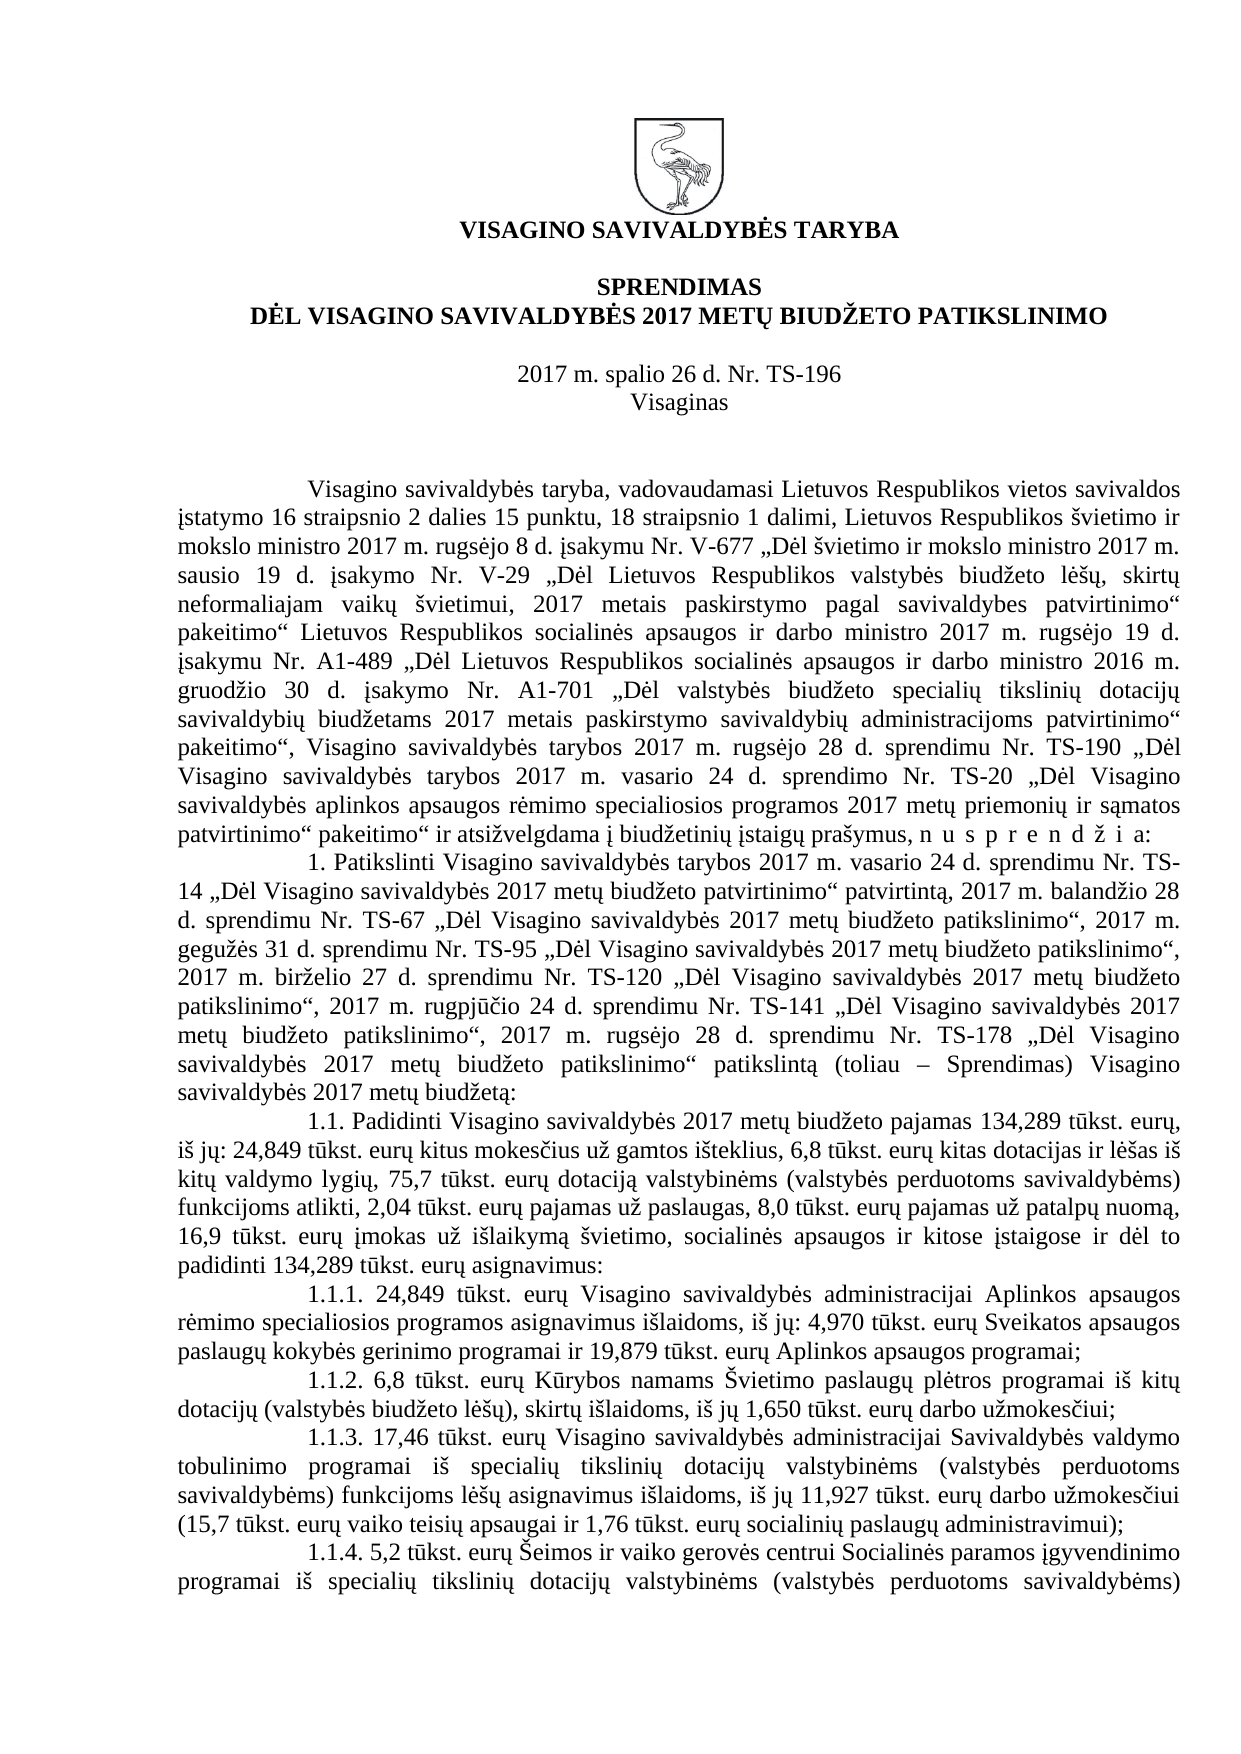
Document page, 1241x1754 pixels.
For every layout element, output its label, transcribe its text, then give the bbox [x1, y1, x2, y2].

text dėl visagino savivaldybės 2017 metų biudžeto patikslinimo [177, 301, 1181, 330]
text visagino savivaldybės taryba [177, 215, 1181, 244]
text 2017 m. spalio 26 d. Nr. TS-196 [177, 359, 1181, 387]
text Visagino savivaldybės taryba, vadovaudamasi Lietuvos Respublikos vietos savivaldos įstatymo 16 straipsnio 2 dalies 15 punktu, 18 straipsnio 1 dalimi, Lietuvos Respublikos švietimo ir mokslo ministro 2017 m. rugsėjo 8 d. įsakymu Nr. V-677 „Dėl švietimo ir mokslo ministro 2017 m. sausio 19 d. įsakymo Nr. V-29 „Dėl Lietuvos Respublikos valstybės biudžeto lėšų, skirtų neformaliajam vaikų švietimui, 2017 metais paskirstymo pagal savivaldybes patvirtinimo“ pakeitimo“ Lietuvos Respublikos socialinės apsaugos ir darbo ministro 2017 m. rugsėjo 19 d. įsakymu Nr. A1-489 „Dėl Lietuvos Respublikos socialinės apsaugos ir darbo ministro 2016 m. gruodžio 30 d. įsakymo Nr. A1-701 „Dėl valstybės biudžeto specialių tikslinių dotacijų savivaldybių biudžetams 2017 metais paskirstymo savivaldybių administracijoms patvirtinimo“ pakeitimo“, Visagino savivaldybės tarybos 2017 m. rugsėjo 28 d. sprendimu Nr. TS-190 „Dėl Visagino savivaldybės tarybos 2017 m. vasario 24 d. sprendimo Nr. TS-20 „Dėl Visagino savivaldybės aplinkos apsaugos rėmimo specialiosios programos 2017 metų priemonių ir sąmatos patvirtinimo“ pakeitimo“ ir atsižvelgdama į biudžetinių įstaigų prašymus, nusprendžia: [177, 474, 1181, 847]
text 1.1.2. 6,8 tūkst. eurų Kūrybos namams Švietimo paslaugų plėtros programai iš kitų dotacijų (valstybės biudžeto lėšų), skirtų išlaidoms, iš jų 1,650 tūkst. eurų darbo užmokesčiui; [177, 1365, 1181, 1422]
text 1.1.4. 5,2 tūkst. eurų Šeimos ir vaiko gerovės centrui Socialinės paramos įgyvendinimo programai iš specialių tikslinių dotacijų valstybinėms (valstybės perduotoms savivaldybėms) [177, 1537, 1181, 1595]
text 1.1.3. 17,46 tūkst. eurų Visagino savivaldybės administracijai Savivaldybės valdymo tobulinimo programai iš specialių tikslinių dotacijų valstybinėms (valstybės perduotoms savivaldybėms) funkcijoms lėšų asignavimus išlaidoms, iš jų 11,927 tūkst. eurų darbo užmokesčiui (15,7 tūkst. eurų vaiko teisių apsaugai ir 1,76 tūkst. eurų socialinių paslaugų administravimui); [177, 1422, 1181, 1537]
text 1.1.1. 24,849 tūkst. eurų Visagino savivaldybės administracijai Aplinkos apsaugos rėmimo specialiosios programos asignavimus išlaidoms, iš jų: 4,970 tūkst. eurų Sveikatos apsaugos paslaugų kokybės gerinimo programai ir 19,879 tūkst. eurų Aplinkos apsaugos programai; [177, 1279, 1181, 1365]
text sprendimas [177, 272, 1181, 301]
text 1.1. Padidinti Visagino savivaldybės 2017 metų biudžeto pajamas 134,289 tūkst. eurų, iš jų: 24,849 tūkst. eurų kitus mokesčius už gamtos išteklius, 6,8 tūkst. eurų kitas dotacijas ir lėšas iš kitų valdymo lygių, 75,7 tūkst. eurų dotaciją valstybinėms (valstybės perduotoms savivaldybėms) funkcijoms atlikti, 2,04 tūkst. eurų pajamas už paslaugas, 8,0 tūkst. eurų pajamas už patalpų nuomą, 16,9 tūkst. eurų įmokas už išlaikymą švietimo, socialinės apsaugos ir kitose įstaigose ir dėl to padidinti 134,289 tūkst. eurų asignavimus: [177, 1106, 1181, 1279]
text 1. Patikslinti Visagino savivaldybės tarybos 2017 m. vasario 24 d. sprendimu Nr. TS-14 „Dėl Visagino savivaldybės 2017 metų biudžeto patvirtinimo“ patvirtintą, 2017 m. balandžio 28 d. sprendimu Nr. TS-67 „Dėl Visagino savivaldybės 2017 metų biudžeto patikslinimo“, 2017 m. gegužės 31 d. sprendimu Nr. TS-95 „Dėl Visagino savivaldybės 2017 metų biudžeto patikslinimo“, 2017 m. birželio 27 d. sprendimu Nr. TS-120 „Dėl Visagino savivaldybės 2017 metų biudžeto patikslinimo“, 2017 m. rugpjūčio 24 d. sprendimu Nr. TS-141 „Dėl Visagino savivaldybės 2017 metų biudžeto patikslinimo“, 2017 m. rugsėjo 28 d. sprendimu Nr. TS-178 „Dėl Visagino savivaldybės 2017 metų biudžeto patikslinimo“ patikslintą (toliau – Sprendimas) Visagino savivaldybės 2017 metų biudžetą: [177, 847, 1181, 1106]
text Visaginas [177, 387, 1181, 416]
